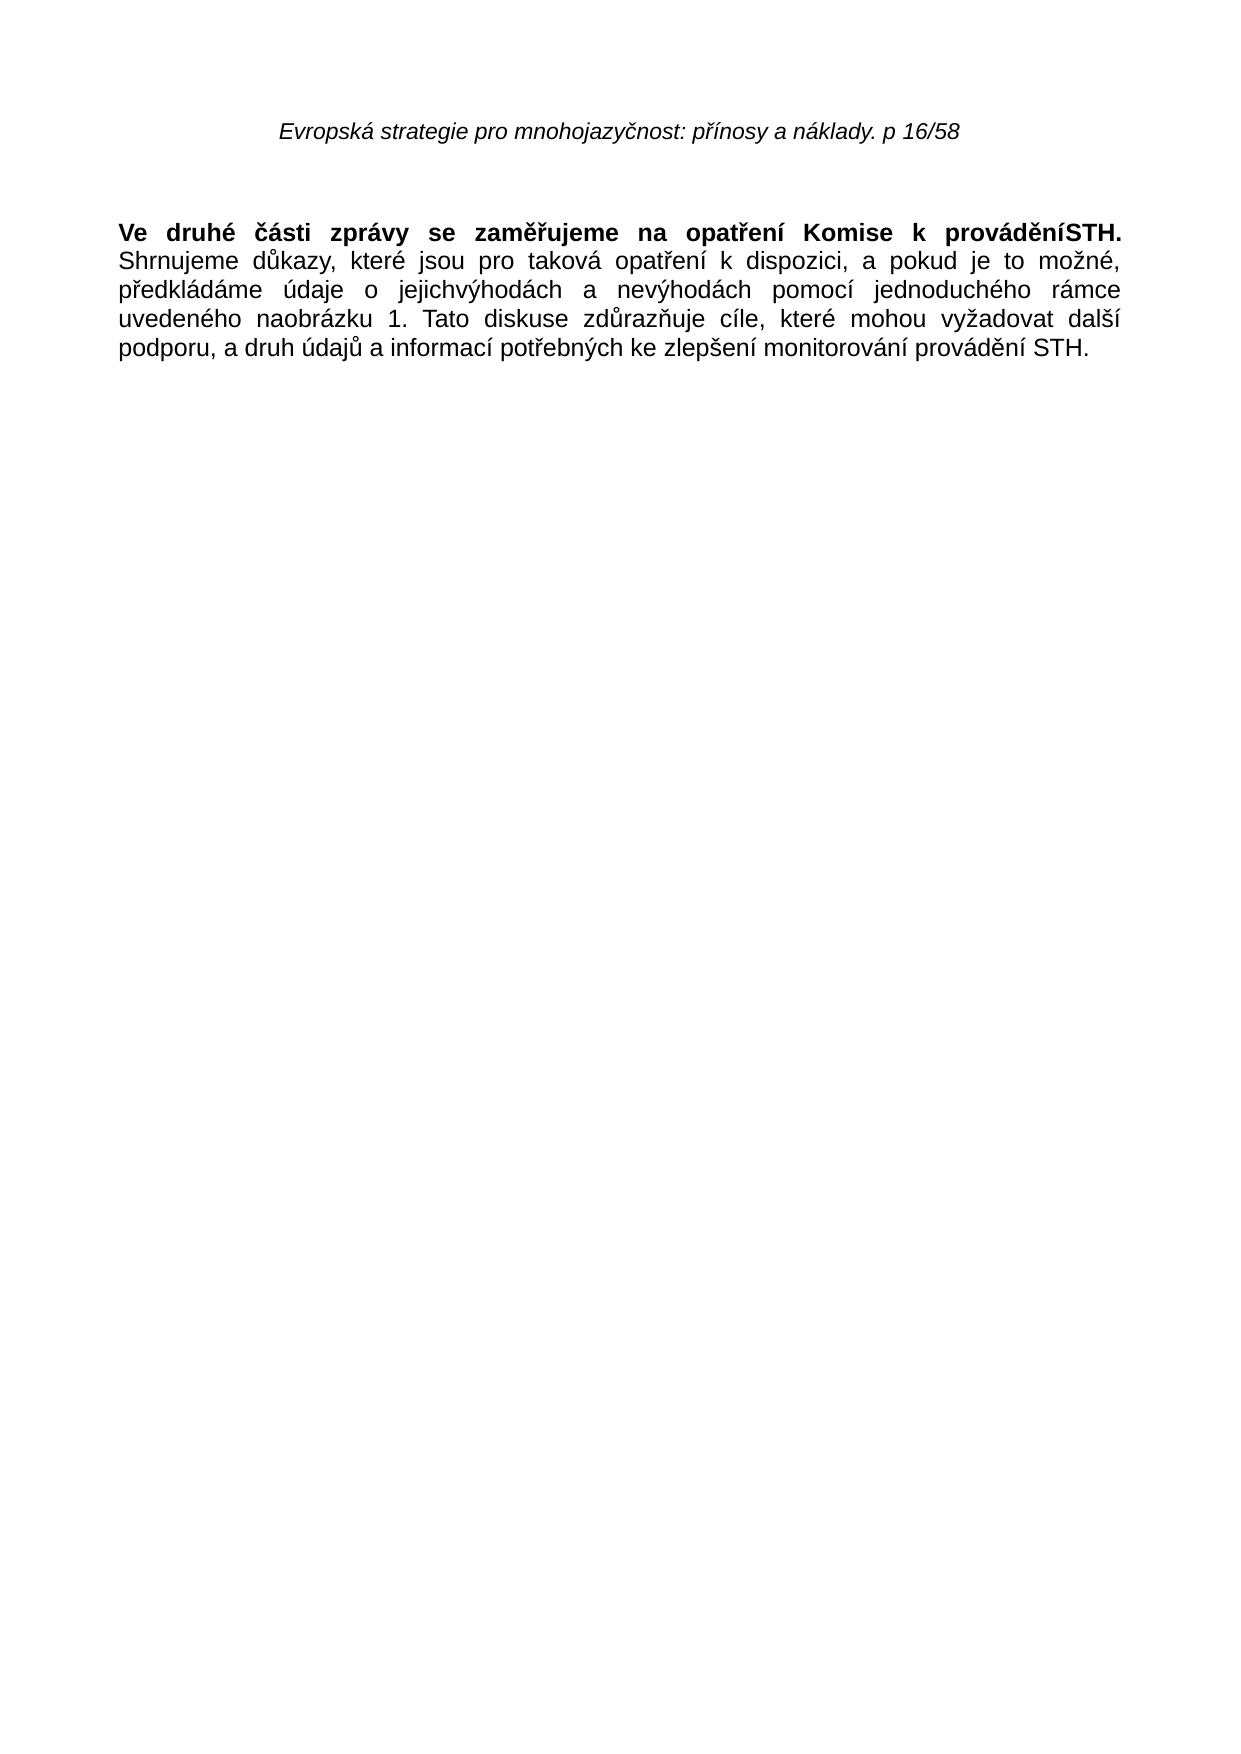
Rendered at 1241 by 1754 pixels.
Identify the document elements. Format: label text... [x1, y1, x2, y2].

text Ve druhé části zprávy se zaměřujeme na opatření Komise k prováděníSTH. Shrnujeme důkazy, které jsou pro taková opatření k dispozici, a pokud je to možné, předkládáme údaje o jejichvýhodách a nevýhodách pomocí jednoduchého rámce uvedeného naobrázku 1. Tato diskuse zdůrazňuje cíle, které mohou vyžadovat další podporu, a druh údajů a informací potřebných ke zlepšení monitorování provádění STH. [118, 218, 1122, 361]
